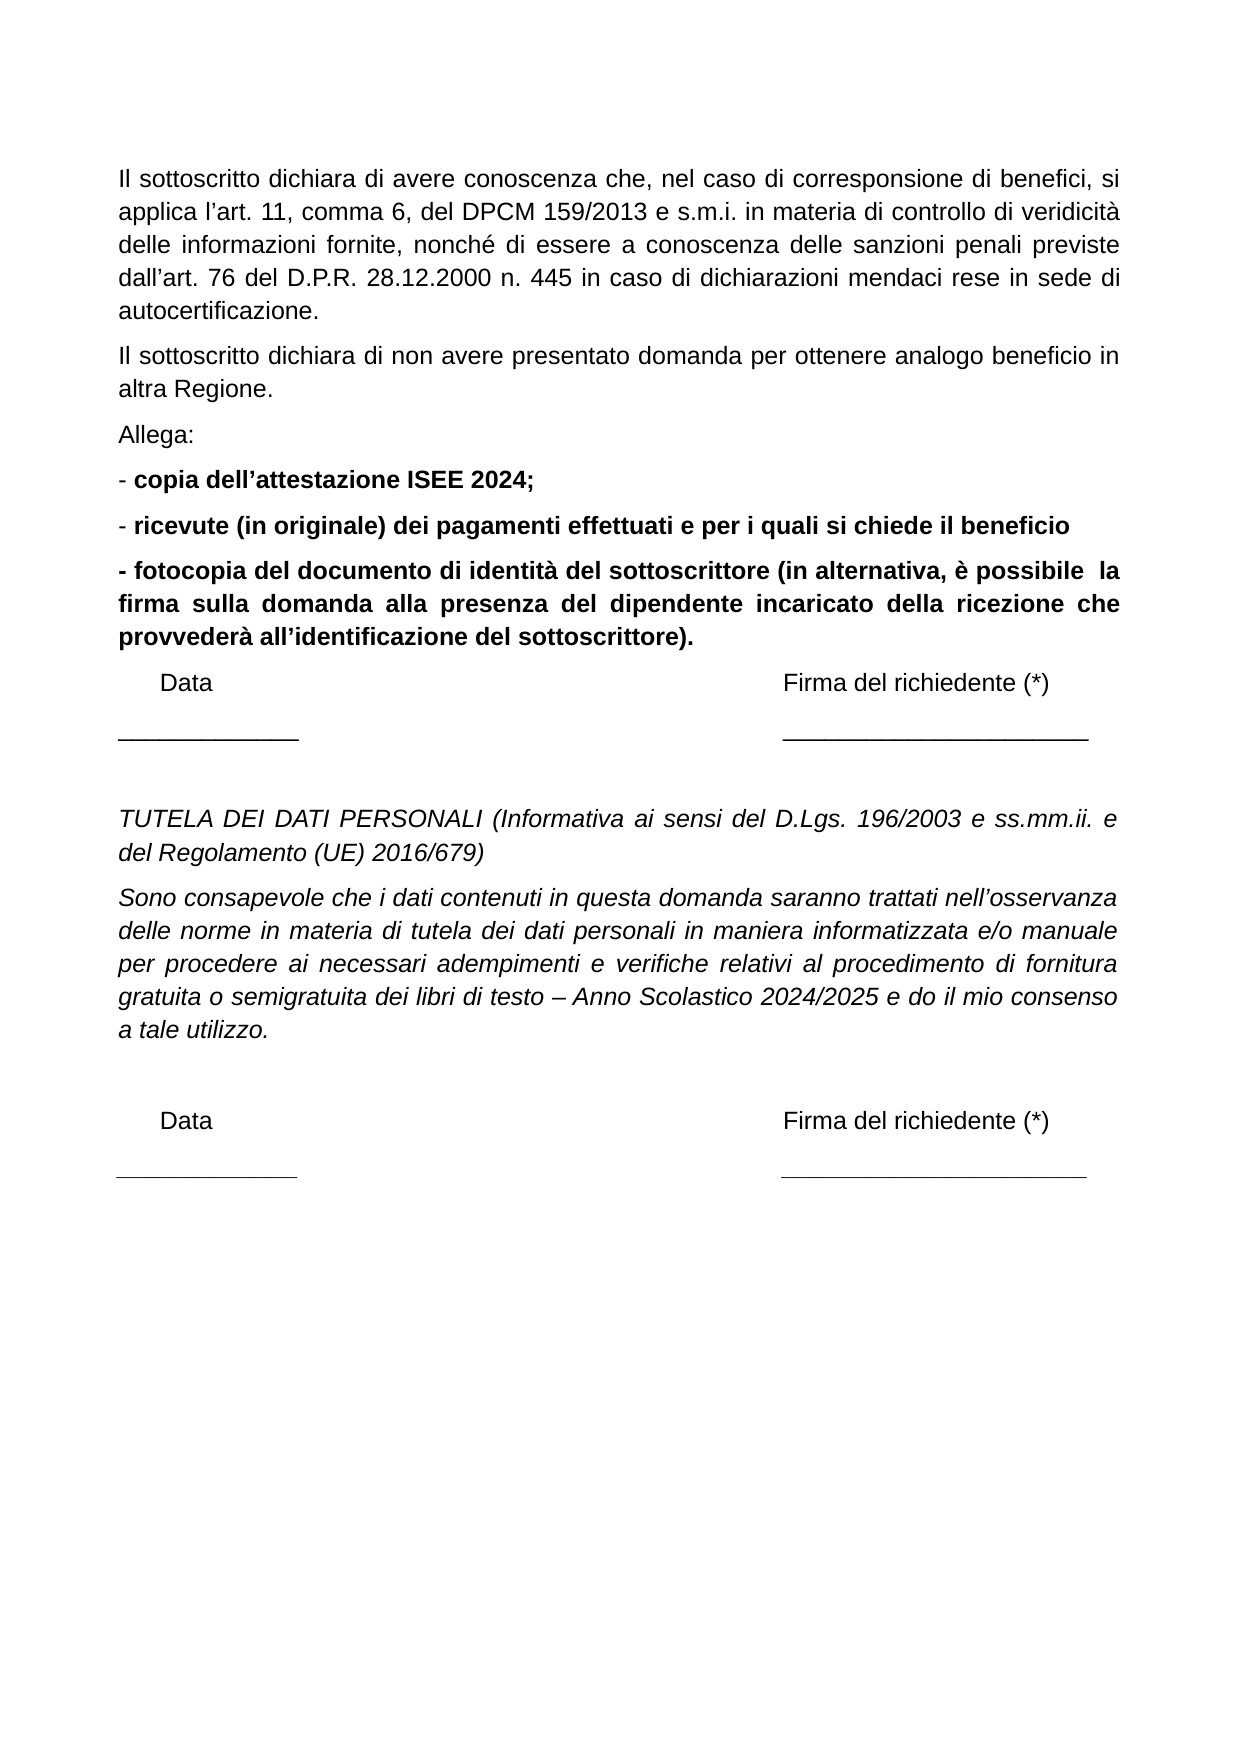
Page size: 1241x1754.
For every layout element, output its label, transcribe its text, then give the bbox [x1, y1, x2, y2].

text TUTELA DEI DATI PERSONALI (Informativa ai sensi del D.Lgs. 196/2003 e ss.mm.ii. e del Regolamento (UE) 2016/679) [118, 804, 1122, 866]
text Il sottoscritto dichiara di avere conoscenza che, nel caso di corresponsione di benefici, si applica l’art. 11, comma 6, del DPCM 159/2013 e s.m.i. in materia di controllo di veridicità delle informazioni fornite, nonché di essere a conoscenza delle sanzioni penali previste dall’art. 76 del D.P.R. 28.12.2000 n. 445 in caso di dichiarazioni mendaci rese in sede di autocertificazione. [118, 164, 1122, 324]
text _____________ ______________________ [118, 713, 1122, 742]
text - ricevute (in originale) dei pagamenti effettuati e per i quali si chiede il beneficio [118, 511, 1122, 539]
text Allega: [118, 420, 1122, 448]
text - copia dell’attestazione ISEE 2024; [118, 465, 1122, 494]
text _____________ ______________________ [118, 1152, 1122, 1180]
text Sono consapevole che i dati contenuti in questa domanda saranno trattati nell’osservanza delle norme in materia di tutela dei dati personali in maniera informatizzata e/o manuale per procedere ai necessari adempimenti e verifiche relativi al procedimento di fornitura gratuita o semigratuita dei libri di testo – Anno Scolastico 2024/2025 e do il mio consenso a tale utilizzo. [118, 883, 1122, 1044]
text Il sottoscritto dichiara di non avere presentato domanda per ottenere analogo beneficio in altra Regione. [118, 341, 1122, 403]
text Data Firma del richiedente (*) [118, 1106, 1122, 1135]
text Data Firma del richiedente (*) [118, 668, 1122, 697]
text - fotocopia del documento di identità del sottoscrittore (in alternativa, è possibile la firma sulla domanda alla presenza del dipendente incaricato della ricezione che provvederà all’identificazione del sottoscrittore). [118, 556, 1122, 651]
